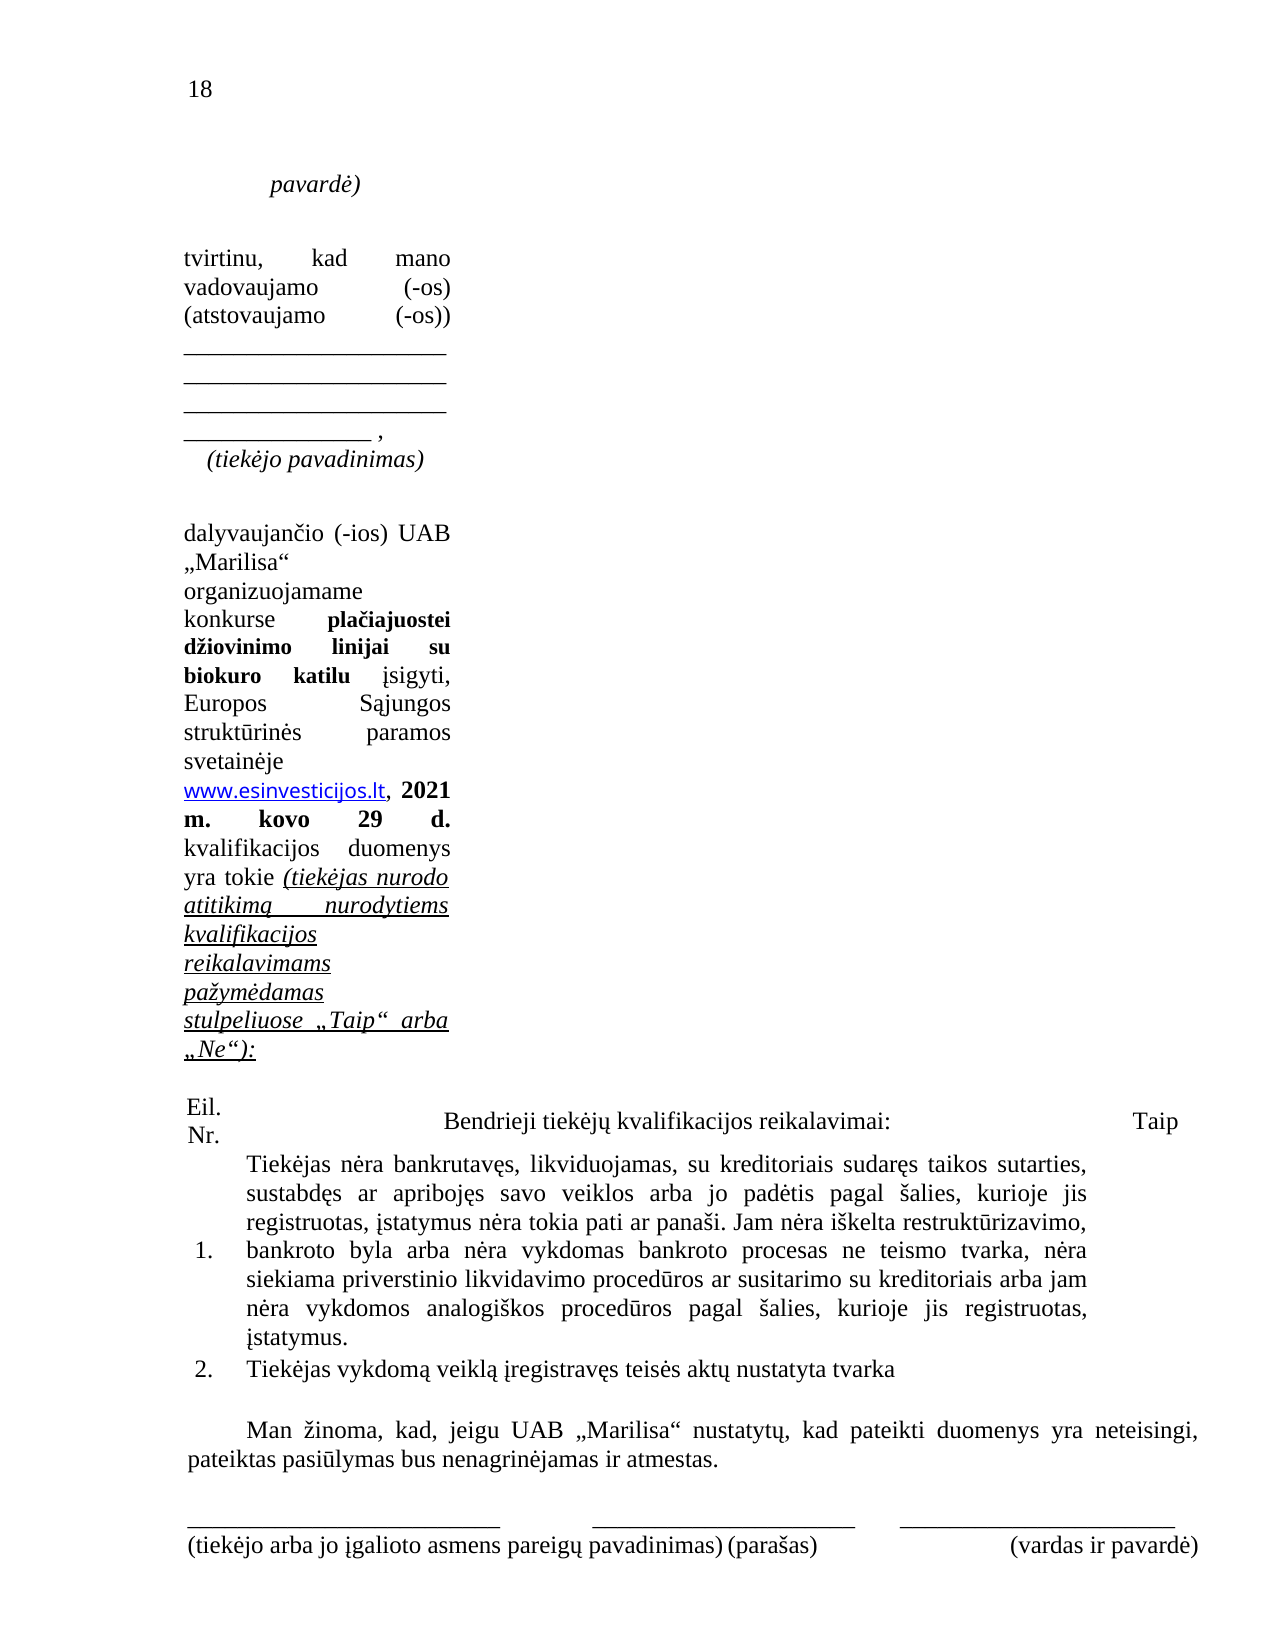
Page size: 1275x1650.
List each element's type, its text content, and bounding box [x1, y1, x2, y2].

table_cell tvirtinu, kad mano vadovaujamo (-os) (atstovaujamo (-os)) ______________________________________________________________________________ , [173, 243, 453, 444]
table_cell 2. [173, 1350, 235, 1387]
table_cell Bendrieji tiekėjų kvalifikacijos reikalavimai: [235, 1092, 1099, 1149]
table_cell [1099, 1350, 1211, 1387]
table_cell [1099, 1149, 1211, 1350]
text (tiekėjo arba jo įgalioto asmens pareigų pavadinimas) (parašas) (vardas ir pavardė) [187, 1531, 1200, 1559]
table_cell Tiekėjas vykdomą veiklą įregistravęs teisės aktų nustatyta tvarka [235, 1350, 1099, 1387]
table_cell dalyvaujančio (-ios) UAB „Marilisa“ organizuojamame konkurse plačiajuostei džiovinimo linijai su biokuro katilu įsigyti, Europos Sąjungos struktūrinės paramos svetainėje www.esinvesticijos.lt, 2021 m. kovo 29 d. kvalifikacijos duomenys yra tokie (tiekėjas nurodo atitikimą nurodytiems kvalifikacijos reikalavimams pažymėdamas stulpeliuose „Taip“ arba „Ne“): [173, 518, 453, 1063]
table_cell pavardė) [173, 169, 453, 243]
table_cell Taip [1099, 1092, 1211, 1149]
table_cell Eil. Nr. [173, 1092, 235, 1149]
table_cell (tiekėjo pavadinimas) [173, 444, 453, 518]
text Man žinoma, kad, jeigu UAB „Marilisa“ nustatytų, kad pateikti duomenys yra neteisingi, pateiktas pasiūlymas bus nenagrinėjamas ir atmestas. [187, 1416, 1200, 1473]
table_cell [173, 1063, 453, 1092]
text _________________________ _____________________ ______________________ [187, 1502, 1200, 1531]
table_cell Tiekėjas nėra bankrutavęs, likviduojamas, su kreditoriais sudaręs taikos sutarties, sustabdęs ar apribojęs savo veiklos arba jo padėtis pagal šalies, kurioje jis registruotas, įstatymus nėra tokia pati ar panaši. Jam nėra iškelta restruktūrizavimo, bankroto byla arba nėra vykdomas bankroto procesas ne teismo tvarka, nėra siekiama priverstinio likvidavimo procedūros ar susitarimo su kreditoriais arba jam nėra vykdomos analogiškos procedūros pagal šalies, kurioje jis registruotas, įstatymus. [235, 1149, 1099, 1350]
table_cell 1. [173, 1149, 235, 1350]
